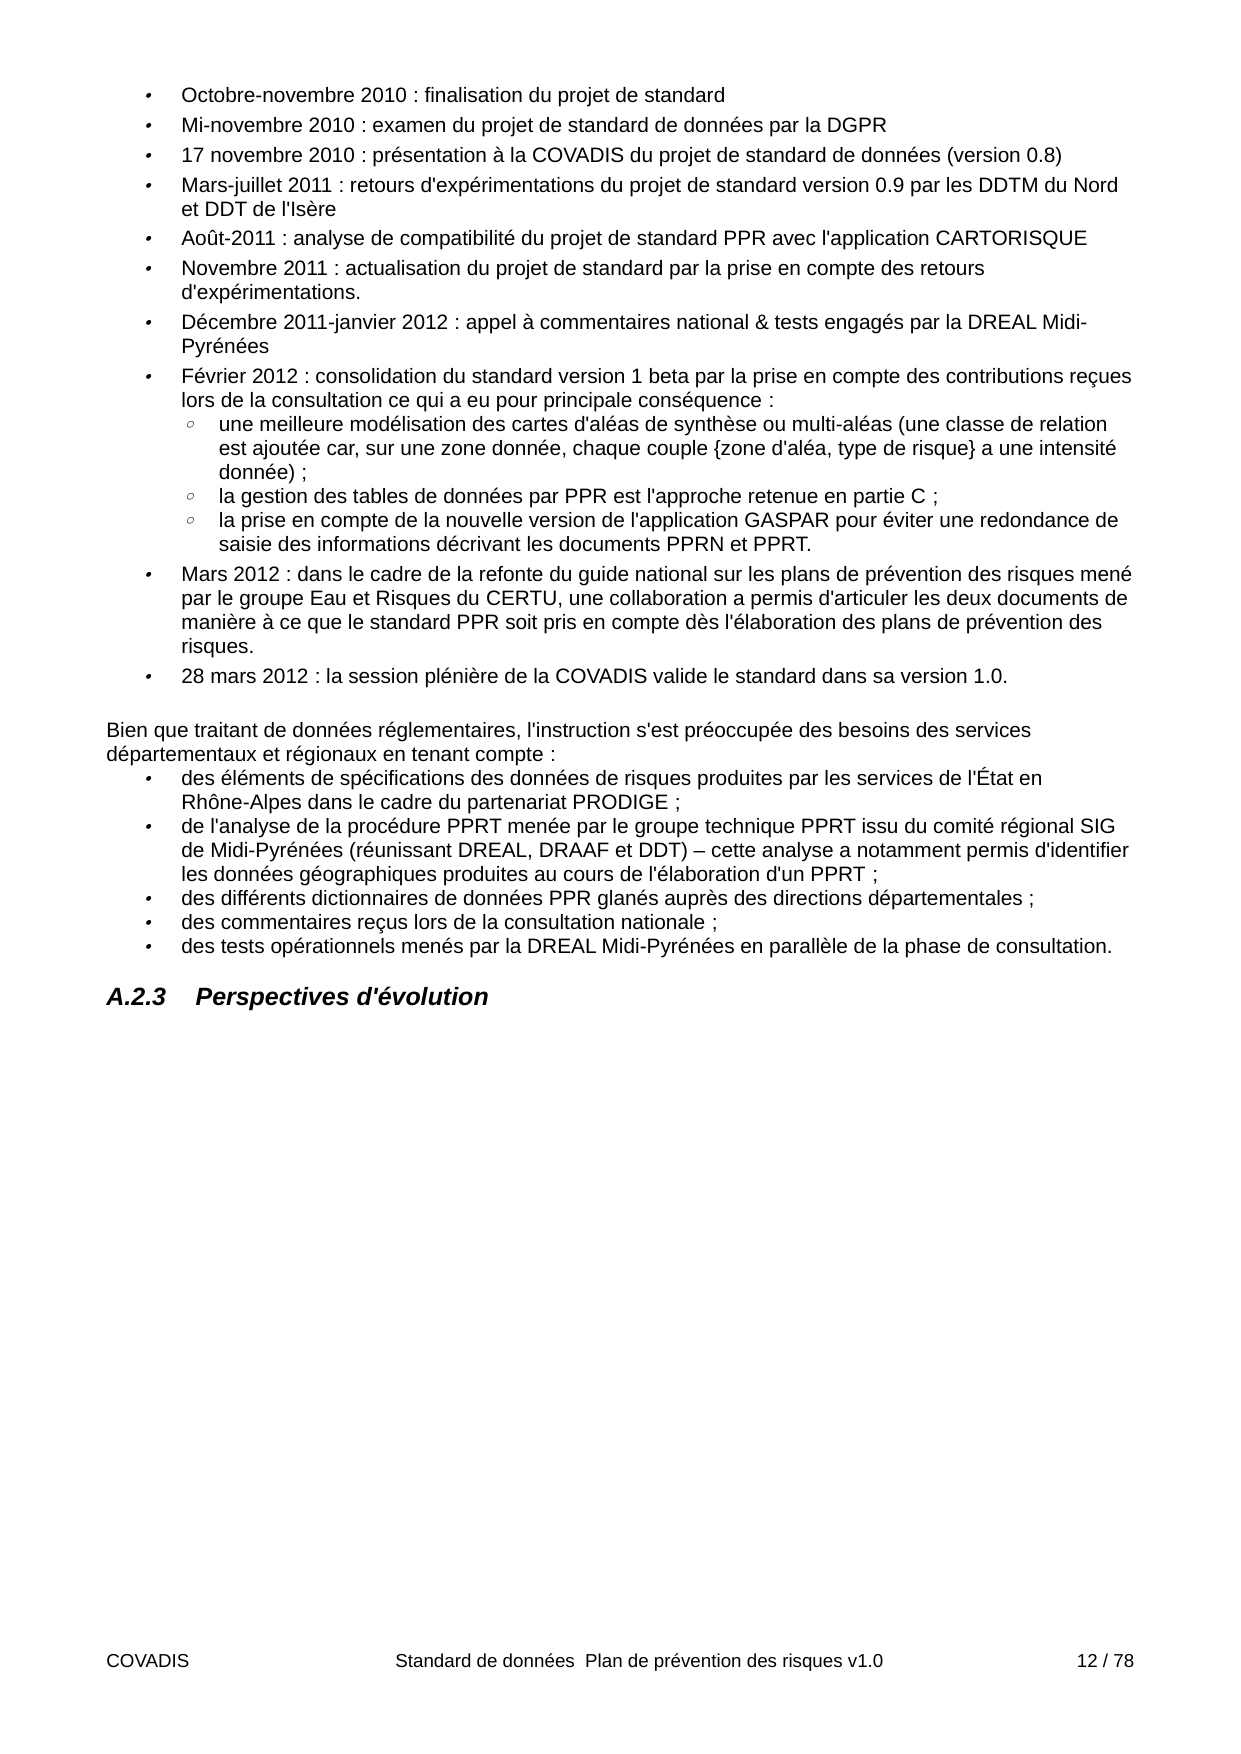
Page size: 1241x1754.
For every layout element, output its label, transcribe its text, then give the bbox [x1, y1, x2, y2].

list la prise en compte de la nouvelle version de l'application GASPAR pour éviter une redondance de saisie des informations décrivant les documents PPRN et PPRT. [181, 508, 1134, 556]
list des commentaires reçus lors de la consultation nationale ; [144, 910, 1134, 934]
list une meilleure modélisation des cartes d'aléas de synthèse ou multi-aléas (une classe de relation est ajoutée car, sur une zone donnée, chaque couple {zone d'aléa, type de risque} a une intensité donnée) ; [181, 412, 1134, 484]
list des tests opérationnels menés par la DREAL Midi-Pyrénées en parallèle de la phase de consultation. [144, 934, 1134, 958]
list Mi-novembre 2010 : examen du projet de standard de données par la DGPR [144, 113, 1134, 137]
text Bien que traitant de données réglementaires, l'instruction s'est préoccupée des besoins des services départementaux et régionaux en tenant compte : [106, 718, 1134, 766]
list Mars 2012 : dans le cadre de la refonte du guide national sur les plans de prévention des risques mené par le groupe Eau et Risques du CERTU, une collaboration a permis d'articuler les deux documents de manière à ce que le standard PPR soit pris en compte dès l'élaboration des plans de prévention des risques. [144, 562, 1134, 658]
list Décembre 2011-janvier 2012 : appel à commentaires national & tests engagés par la DREAL Midi-Pyrénées [144, 310, 1134, 358]
list la gestion des tables de données par PPR est l'approche retenue en partie C ; [181, 484, 1134, 508]
list 17 novembre 2010 : présentation à la COVADIS du projet de standard de données (version 0.8) [144, 142, 1134, 166]
list Novembre 2011 : actualisation du projet de standard par la prise en compte des retours d'expérimentations. [144, 256, 1134, 304]
list Octobre-novembre 2010 : finalisation du projet de standard [144, 83, 1134, 107]
list des différents dictionnaires de données PPR glanés auprès des directions départementales ; [144, 886, 1134, 910]
list de l'analyse de la procédure PPRT menée par le groupe technique PPRT issu du comité régional SIG de Midi-Pyrénées (réunissant DREAL, DRAAF et DDT) – cette analyse a notamment permis d'identifier les données géographiques produites au cours de l'élaboration d'un PPRT ; [144, 814, 1134, 886]
subtitle Perspectives d'évolution [106, 982, 1134, 1011]
list Février 2012 : consolidation du standard version 1 beta par la prise en compte des contributions reçues lors de la consultation ce qui a eu pour principale conséquence : [144, 364, 1134, 412]
list Mars-juillet 2011 : retours d'expérimentations du projet de standard version 0.9 par les DDTM du Nord et DDT de l'Isère [144, 172, 1134, 220]
list des éléments de spécifications des données de risques produites par les services de l'État en Rhône‑Alpes dans le cadre du partenariat PRODIGE ; [144, 766, 1134, 814]
list Août-2011 : analyse de compatibilité du projet de standard PPR avec l'application CARTORISQUE [144, 226, 1134, 250]
list 28 mars 2012 : la session plénière de la COVADIS valide le standard dans sa version 1.0. [144, 664, 1134, 688]
